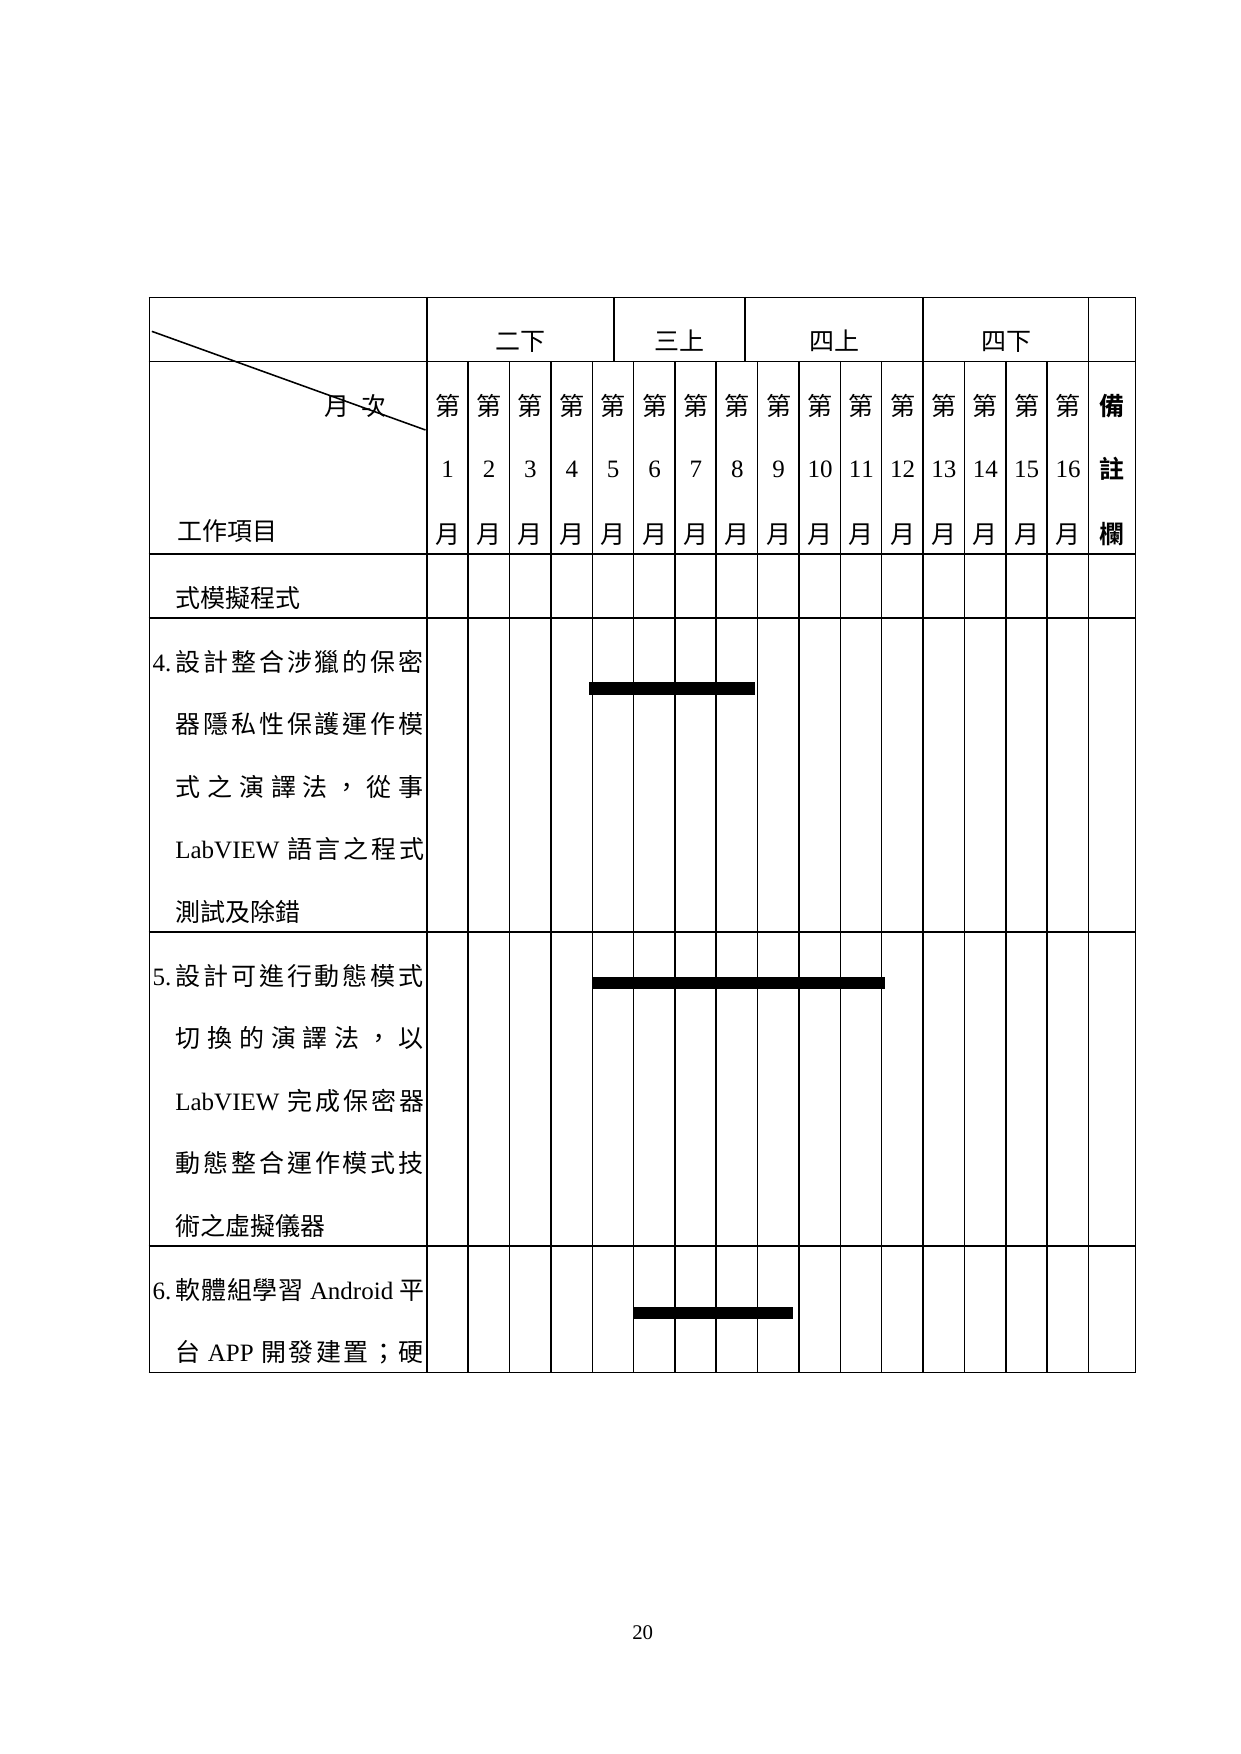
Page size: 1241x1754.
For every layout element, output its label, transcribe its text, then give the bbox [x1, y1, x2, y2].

table_cell [717, 1319, 757, 1372]
table_cell 月 [882, 489, 922, 553]
table_cell [510, 933, 550, 1245]
table_cell 月 [469, 489, 509, 553]
table_cell 月 [800, 489, 840, 553]
table_cell [800, 555, 840, 617]
table_cell 月 [965, 489, 1005, 553]
table_cell [717, 555, 757, 617]
table_cell [717, 989, 757, 1245]
table_cell 1 [428, 425, 467, 489]
table_cell [841, 933, 881, 977]
table_cell 欄 [1089, 489, 1135, 553]
table_cell 第 [593, 362, 633, 425]
table_cell [924, 555, 964, 617]
table_cell 月 [552, 489, 592, 553]
table_cell [552, 619, 592, 931]
table_cell [634, 989, 674, 1245]
table_cell [841, 619, 881, 931]
table_cell [634, 619, 674, 682]
table_cell [593, 619, 633, 682]
table_cell 15 [1007, 425, 1046, 489]
table_cell [593, 555, 633, 617]
table_cell [428, 555, 467, 617]
table_cell [758, 933, 798, 977]
table_cell 設計整合涉獵的保密器隱私性保護運作模式之演譯法，從事LabVIEW語言之程式測試及除錯 [150, 619, 426, 931]
table_cell [758, 619, 798, 931]
table_cell [634, 1247, 674, 1307]
table_cell [552, 555, 592, 617]
table_cell [1089, 933, 1135, 1245]
table_cell 月 [1048, 489, 1088, 553]
table_cell [965, 619, 1005, 931]
table_cell [758, 555, 798, 617]
table_cell [1048, 619, 1088, 931]
table_cell 5 [593, 425, 633, 489]
table_cell [717, 1247, 757, 1307]
table_cell [676, 1319, 715, 1372]
table_header 二下 [428, 298, 613, 361]
table_cell [1048, 1247, 1088, 1372]
table_cell [1007, 1247, 1046, 1372]
table_cell 第 [965, 362, 1005, 425]
table_cell [758, 1247, 798, 1372]
table_cell [428, 1247, 467, 1372]
table_cell [1007, 619, 1046, 931]
table_cell 第 [552, 362, 592, 425]
table_cell [758, 989, 798, 1245]
table_cell 第 [924, 362, 964, 425]
table_cell [634, 695, 674, 931]
table_cell 4 [552, 425, 592, 489]
table_cell 月 [634, 489, 674, 553]
table_cell [593, 933, 633, 977]
table_cell 2 [469, 425, 509, 489]
table_cell [1048, 555, 1088, 617]
table_cell 月 [1007, 489, 1046, 553]
table_header 三上 [615, 298, 744, 361]
table_cell [469, 933, 509, 1245]
table_cell [1089, 1247, 1135, 1372]
table_cell [552, 1247, 592, 1372]
table_cell 第 [717, 362, 757, 425]
table_cell [841, 1247, 881, 1372]
table_cell [965, 1247, 1005, 1372]
table_cell [510, 555, 550, 617]
table_cell [1089, 619, 1135, 931]
table_cell [469, 1247, 509, 1372]
table_cell [676, 933, 715, 977]
table_cell [469, 619, 509, 931]
table_cell 月 [758, 489, 798, 553]
table_header [150, 298, 426, 361]
table_cell 12 [882, 425, 922, 489]
table_cell [882, 619, 922, 931]
table_cell [634, 1319, 674, 1372]
table_cell 月 [717, 489, 757, 553]
table_cell 第 [676, 362, 715, 425]
table_header [1089, 298, 1135, 361]
table_cell [800, 933, 840, 977]
table_cell 第 [800, 362, 840, 425]
table_cell 第 [841, 362, 881, 425]
table_cell [1007, 555, 1046, 617]
table_cell [676, 619, 715, 682]
table_cell [676, 1247, 715, 1307]
table_cell [552, 933, 592, 1245]
table_cell [634, 555, 674, 617]
table_cell 第 [428, 362, 467, 425]
table_cell 第 [634, 362, 674, 425]
table_cell 13 [924, 425, 964, 489]
table_cell 月 [593, 489, 633, 553]
table_cell [676, 695, 715, 931]
table_cell [800, 989, 840, 1245]
table_cell [634, 933, 674, 977]
table_cell [924, 619, 964, 931]
table_cell [1007, 933, 1046, 1245]
table_cell [593, 1247, 633, 1372]
table_cell [593, 989, 633, 1245]
table_cell [593, 695, 633, 931]
table_cell 月 [428, 489, 467, 553]
table_header 四上 [746, 298, 922, 361]
table_cell [924, 933, 964, 1245]
table_cell 月 [924, 489, 964, 553]
table_cell 第 [1048, 362, 1088, 425]
table_cell [841, 555, 881, 617]
table_cell [1048, 933, 1088, 1245]
table_cell 第 [882, 362, 922, 425]
table_cell 備 [1089, 362, 1135, 425]
table_cell 9 [758, 425, 798, 489]
table_cell [882, 933, 922, 1245]
table_cell 月 次 工作項目 [150, 362, 426, 553]
table_cell [882, 555, 922, 617]
table_cell 月 [676, 489, 715, 553]
table_cell [882, 1247, 922, 1372]
table_cell 設計可進行動態模式切換的演譯法，以LabVIEW完成保密器動態整合運作模式技術之虛擬儀器 [150, 933, 426, 1245]
table_cell 16 [1048, 425, 1088, 489]
table_cell 6 [634, 425, 674, 489]
table_cell 軟體組學習Android平台APP開發建置；硬 [150, 1247, 426, 1372]
table_cell [965, 933, 1005, 1245]
table_cell 14 [965, 425, 1005, 489]
table_cell 第 [510, 362, 550, 425]
table_header 四下 [924, 298, 1088, 361]
table_cell [428, 619, 467, 931]
table_cell [841, 989, 881, 1245]
table_cell [676, 555, 715, 617]
table_cell 8 [717, 425, 757, 489]
table_cell [428, 933, 467, 1245]
table_cell 第 [758, 362, 798, 425]
table_cell 式模擬程式 [150, 555, 426, 617]
table_cell 第 [1007, 362, 1046, 425]
table_cell 月 [841, 489, 881, 553]
table_cell 10 [800, 425, 840, 489]
table_cell [800, 619, 840, 931]
table_cell [469, 555, 509, 617]
table_cell [510, 619, 550, 931]
table_cell 7 [676, 425, 715, 489]
table_cell 3 [510, 425, 550, 489]
table_cell 月 [510, 489, 550, 553]
table_cell [800, 1247, 840, 1372]
table_cell [717, 619, 757, 931]
table_cell 第 [469, 362, 509, 425]
table_cell [717, 933, 757, 977]
table_cell 註 [1089, 425, 1135, 489]
table_cell [1089, 555, 1135, 617]
table_cell [510, 1247, 550, 1372]
table_cell [965, 555, 1005, 617]
table_cell [924, 1247, 964, 1372]
table_cell 11 [841, 425, 881, 489]
table_cell [676, 989, 715, 1245]
